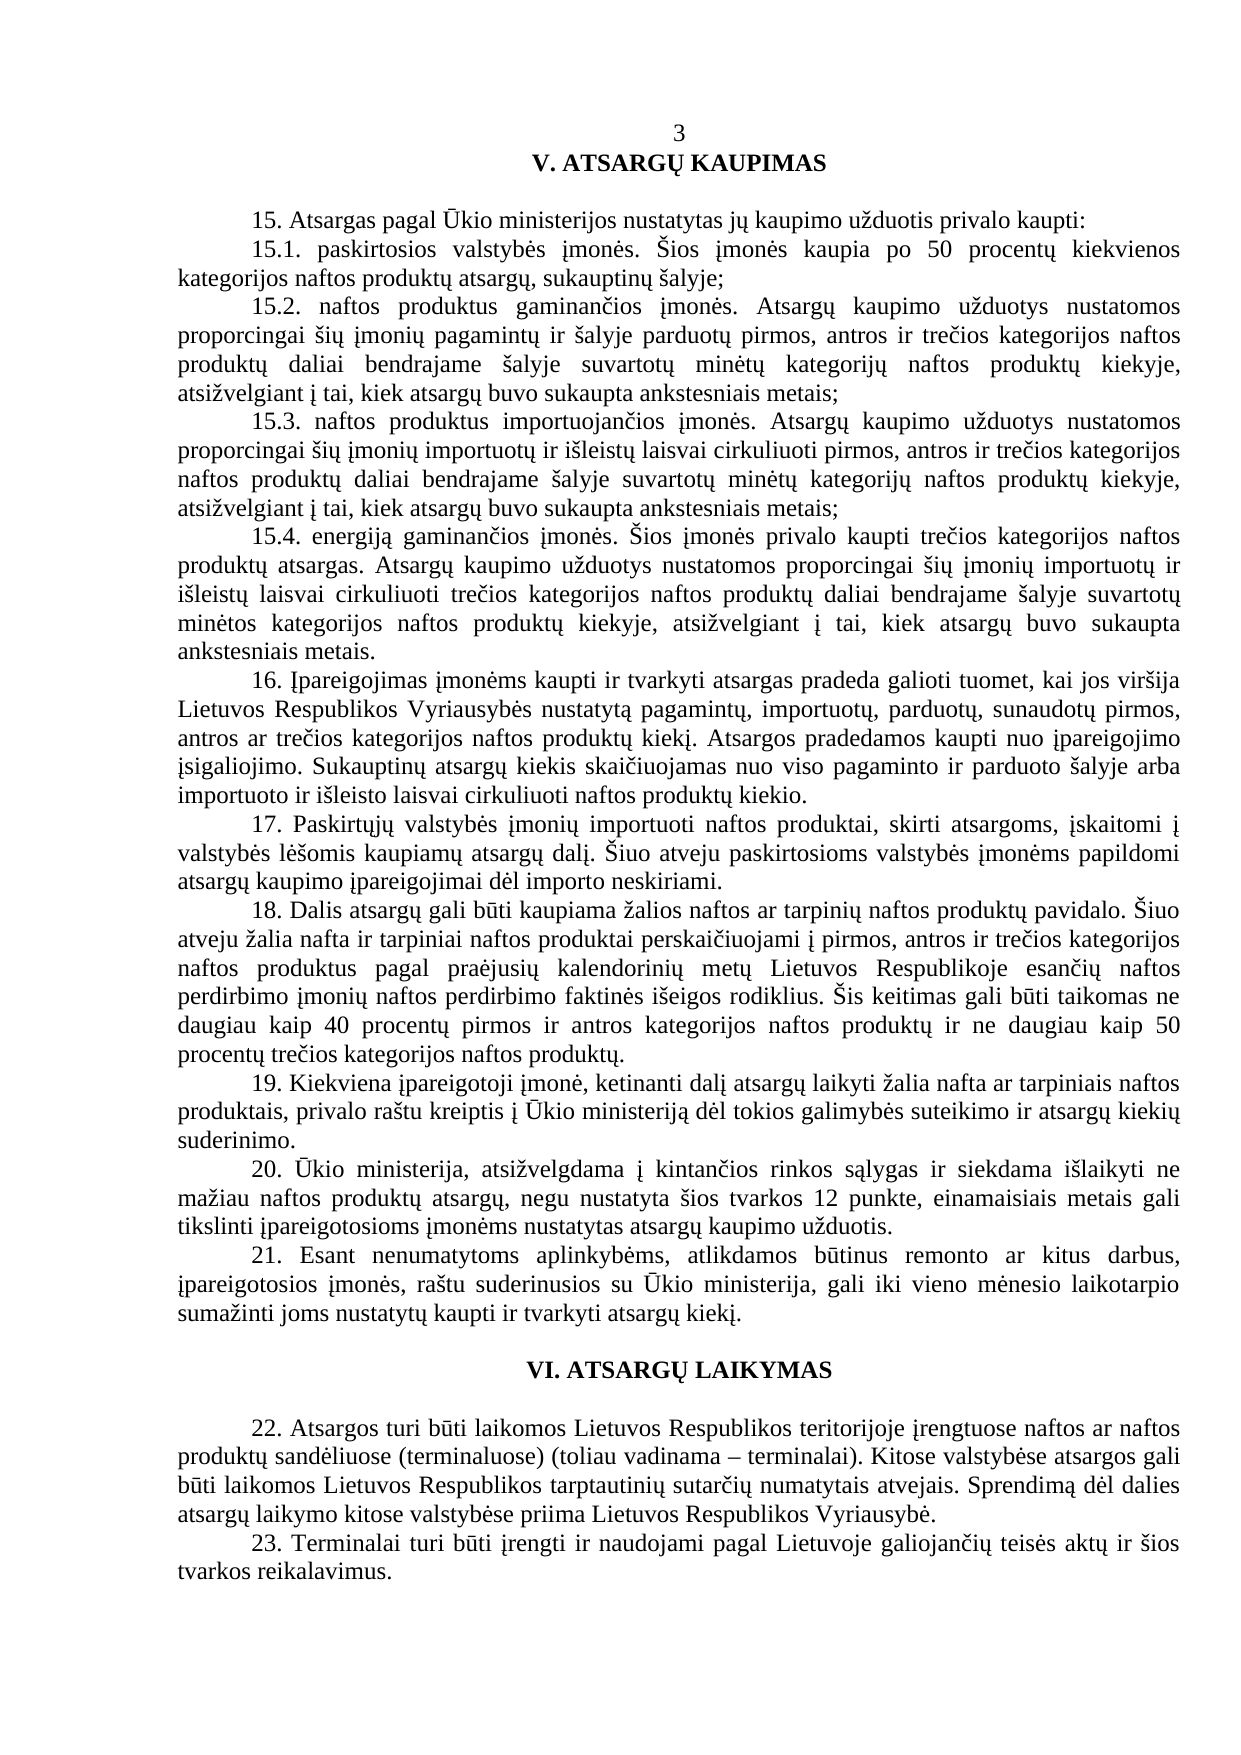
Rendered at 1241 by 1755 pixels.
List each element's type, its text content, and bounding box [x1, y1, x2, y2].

text 16. Įpareigojimas įmonėms kaupti ir tvarkyti atsargas pradeda galioti tuomet, kai jos viršija Lietuvos Respublikos Vyriausybės nustatytą pagamintų, importuotų, parduotų, sunaudotų pirmos, antros ar trečios kategorijos naftos produktų kiekį. Atsargos pradedamos kaupti nuo įpareigojimo įsigaliojimo. Sukauptinų atsargų kiekis skaičiuojamas nuo viso pagaminto ir parduoto šalyje arba importuoto ir išleisto laisvai cirkuliuoti naftos produktų kiekio. [177, 665, 1181, 809]
text 18. Dalis atsargų gali būti kaupiama žalios naftos ar tarpinių naftos produktų pavidalo. Šiuo atveju žalia nafta ir tarpiniai naftos produktai perskaičiuojami į pirmos, antros ir trečios kategorijos naftos produktus pagal praėjusių kalendorinių metų Lietuvos Respublikoje esančių naftos perdirbimo įmonių naftos perdirbimo faktinės išeigos rodiklius. Šis keitimas gali būti taikomas ne daugiau kaip 40 procentų pirmos ir antros kategorijos naftos produktų ir ne daugiau kaip 50 procentų trečios kategorijos naftos produktų. [177, 895, 1181, 1068]
text 23. Terminalai turi būti įrengti ir naudojami pagal Lietuvoje galiojančių teisės aktų ir šios tvarkos reikalavimus. [177, 1528, 1181, 1585]
text V. ATSARGŲ KAUPIMAS [177, 148, 1181, 176]
text 15.1. paskirtosios valstybės įmonės. Šios įmonės kaupia po 50 procentų kiekvienos kategorijos naftos produktų atsargų, sukauptinų šalyje; [177, 234, 1181, 291]
text 15.3. naftos produktus importuojančios įmonės. Atsargų kaupimo užduotys nustatomos proporcingai šių įmonių importuotų ir išleistų laisvai cirkuliuoti pirmos, antros ir trečios kategorijos naftos produktų daliai bendrajame šalyje suvartotų minėtų kategorijų naftos produktų kiekyje, atsižvelgiant į tai, kiek atsargų buvo sukaupta ankstesniais metais; [177, 406, 1181, 521]
text VI. ATSARGŲ LAIKYMAS [177, 1355, 1181, 1384]
text 15.2. naftos produktus gaminančios įmonės. Atsargų kaupimo užduotys nustatomos proporcingai šių įmonių pagamintų ir šalyje parduotų pirmos, antros ir trečios kategorijos naftos produktų daliai bendrajame šalyje suvartotų minėtų kategorijų naftos produktų kiekyje, atsižvelgiant į tai, kiek atsargų buvo sukaupta ankstesniais metais; [177, 291, 1181, 406]
text 15. Atsargas pagal Ūkio ministerijos nustatytas jų kaupimo užduotis privalo kaupti: [177, 205, 1181, 234]
text 20. Ūkio ministerija, atsižvelgdama į kintančios rinkos sąlygas ir siekdama išlaikyti ne mažiau naftos produktų atsargų, negu nustatyta šios tvarkos 12 punkte, einamaisiais metais gali tikslinti įpareigotosioms įmonėms nustatytas atsargų kaupimo užduotis. [177, 1154, 1181, 1240]
text 19. Kiekviena įpareigotoji įmonė, ketinanti dalį atsargų laikyti žalia nafta ar tarpiniais naftos produktais, privalo raštu kreiptis į Ūkio ministeriją dėl tokios galimybės suteikimo ir atsargų kiekių suderinimo. [177, 1068, 1181, 1154]
text 22. Atsargos turi būti laikomos Lietuvos Respublikos teritorijoje įrengtuose naftos ar naftos produktų sandėliuose (terminaluose) (toliau vadinama – terminalai). Kitose valstybėse atsargos gali būti laikomos Lietuvos Respublikos tarptautinių sutarčių numatytais atvejais. Sprendimą dėl dalies atsargų laikymo kitose valstybėse priima Lietuvos Respublikos Vyriausybė. [177, 1413, 1181, 1528]
text 17. Paskirtųjų valstybės įmonių importuoti naftos produktai, skirti atsargoms, įskaitomi į valstybės lėšomis kaupiamų atsargų dalį. Šiuo atveju paskirtosioms valstybės įmonėms papildomi atsargų kaupimo įpareigojimai dėl importo neskiriami. [177, 809, 1181, 895]
text 15.4. energiją gaminančios įmonės. Šios įmonės privalo kaupti trečios kategorijos naftos produktų atsargas. Atsargų kaupimo užduotys nustatomos proporcingai šių įmonių importuotų ir išleistų laisvai cirkuliuoti trečios kategorijos naftos produktų daliai bendrajame šalyje suvartotų minėtos kategorijos naftos produktų kiekyje, atsižvelgiant į tai, kiek atsargų buvo sukaupta ankstesniais metais. [177, 521, 1181, 665]
text 21. Esant nenumatytoms aplinkybėms, atlikdamos būtinus remonto ar kitus darbus, įpareigotosios įmonės, raštu suderinusios su Ūkio ministerija, gali iki vieno mėnesio laikotarpio sumažinti joms nustatytų kaupti ir tvarkyti atsargų kiekį. [177, 1240, 1181, 1326]
